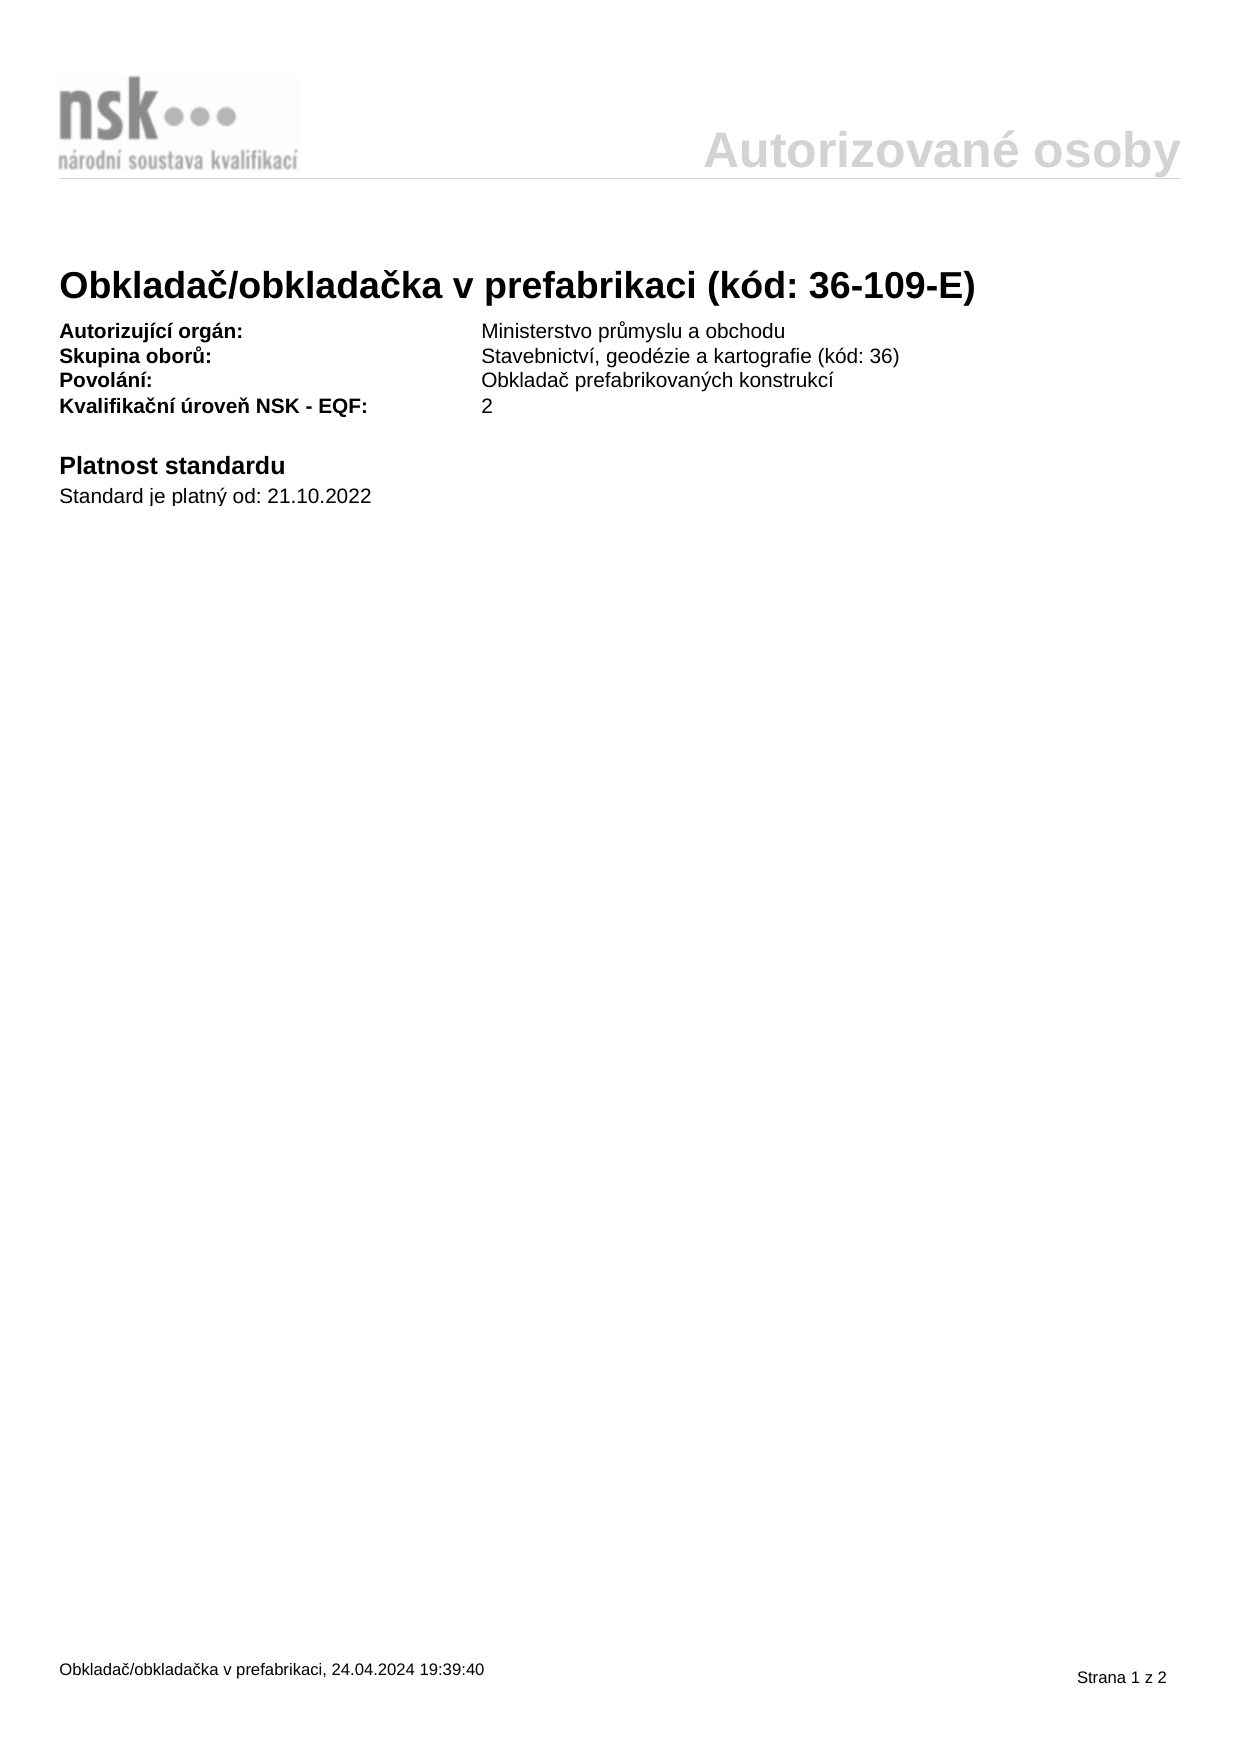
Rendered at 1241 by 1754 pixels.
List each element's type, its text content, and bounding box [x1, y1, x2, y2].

table_cell [481, 1384, 617, 1659]
table_header [619, 59, 626, 172]
table_cell [1167, 506, 1181, 806]
table_cell Platnost standardu [59, 448, 1181, 483]
table_cell [119, 506, 481, 806]
table_cell [618, 307, 626, 319]
table_cell [618, 806, 626, 1106]
table_cell Autorizující orgán: [59, 319, 481, 343]
table_cell [886, 806, 1167, 1106]
table_cell [860, 806, 886, 1106]
table_cell [1167, 1106, 1181, 1383]
table_cell [1167, 806, 1181, 1106]
table_cell Stavebnictví, geodézie a kartografie (kód: 36) [481, 344, 1181, 368]
table_cell Kvalifikační úroveň NSK - EQF: [59, 394, 481, 417]
table_cell 2 [481, 394, 1181, 417]
table_cell [481, 1106, 617, 1383]
table_cell [1167, 1660, 1181, 1696]
table_cell [886, 1106, 1167, 1383]
table_cell Strana 1 z 2 [860, 1660, 1167, 1696]
table_cell [119, 806, 481, 1106]
table_cell [481, 172, 617, 178]
table_cell [626, 418, 860, 447]
table_cell [626, 307, 860, 319]
table_cell [481, 806, 617, 1106]
table_cell [59, 307, 119, 319]
table_cell Povolání: [59, 368, 481, 392]
table_cell [886, 506, 1167, 806]
picture [57, 59, 619, 172]
table_cell [886, 1384, 1167, 1659]
table_cell [618, 1106, 626, 1383]
table_cell [119, 418, 481, 447]
table_cell [59, 1384, 119, 1659]
table_cell [481, 506, 617, 806]
table_cell [626, 1106, 860, 1383]
table_cell Obkladač prefabrikovaných konstrukcí [481, 368, 1181, 393]
table_cell [1167, 1384, 1181, 1659]
table_cell [626, 506, 860, 806]
table_cell [119, 307, 481, 319]
table_cell [1167, 196, 1181, 224]
table_cell [618, 172, 626, 178]
table_cell [59, 196, 119, 224]
table_cell [119, 172, 481, 178]
table_cell [618, 1384, 626, 1659]
table_cell [59, 1106, 119, 1383]
table_cell [59, 179, 1181, 196]
table_cell [618, 506, 626, 806]
table_cell [119, 1106, 481, 1383]
table_cell [626, 196, 860, 224]
table_cell [886, 307, 1167, 319]
table_cell Obkladač/obkladačka v prefabrikaci (kód: 36-109-E) [59, 224, 1181, 307]
table_cell [618, 196, 626, 224]
table_cell [860, 1384, 886, 1659]
table_cell [1167, 307, 1181, 319]
table_cell [886, 418, 1167, 447]
table_cell [59, 506, 119, 806]
table_cell [59, 806, 119, 1106]
table_cell [59, 418, 119, 447]
table_cell [626, 806, 860, 1106]
table_cell [481, 418, 617, 447]
table_cell Skupina oborů: [59, 344, 481, 368]
table_cell [860, 506, 886, 806]
table_cell [481, 307, 617, 319]
table_cell [119, 1384, 481, 1659]
table_cell Ministerstvo průmyslu a obchodu [481, 319, 1181, 344]
table_cell [1167, 418, 1181, 447]
table_cell [626, 1384, 860, 1659]
table_cell [59, 172, 119, 178]
table_cell [618, 418, 626, 447]
table_header Autorizované osoby [626, 59, 1181, 178]
table_cell [860, 196, 886, 224]
table_cell [481, 196, 617, 224]
table_cell [860, 307, 886, 319]
table_cell Standard je platný od: 21.10.2022 [59, 484, 1181, 506]
table_cell [860, 1106, 886, 1383]
table_cell [860, 418, 886, 447]
table_cell [886, 196, 1167, 224]
table_cell [119, 196, 481, 224]
table_cell Obkladač/obkladačka v prefabrikaci, 24.04.2024 19:39:40 [59, 1660, 860, 1696]
